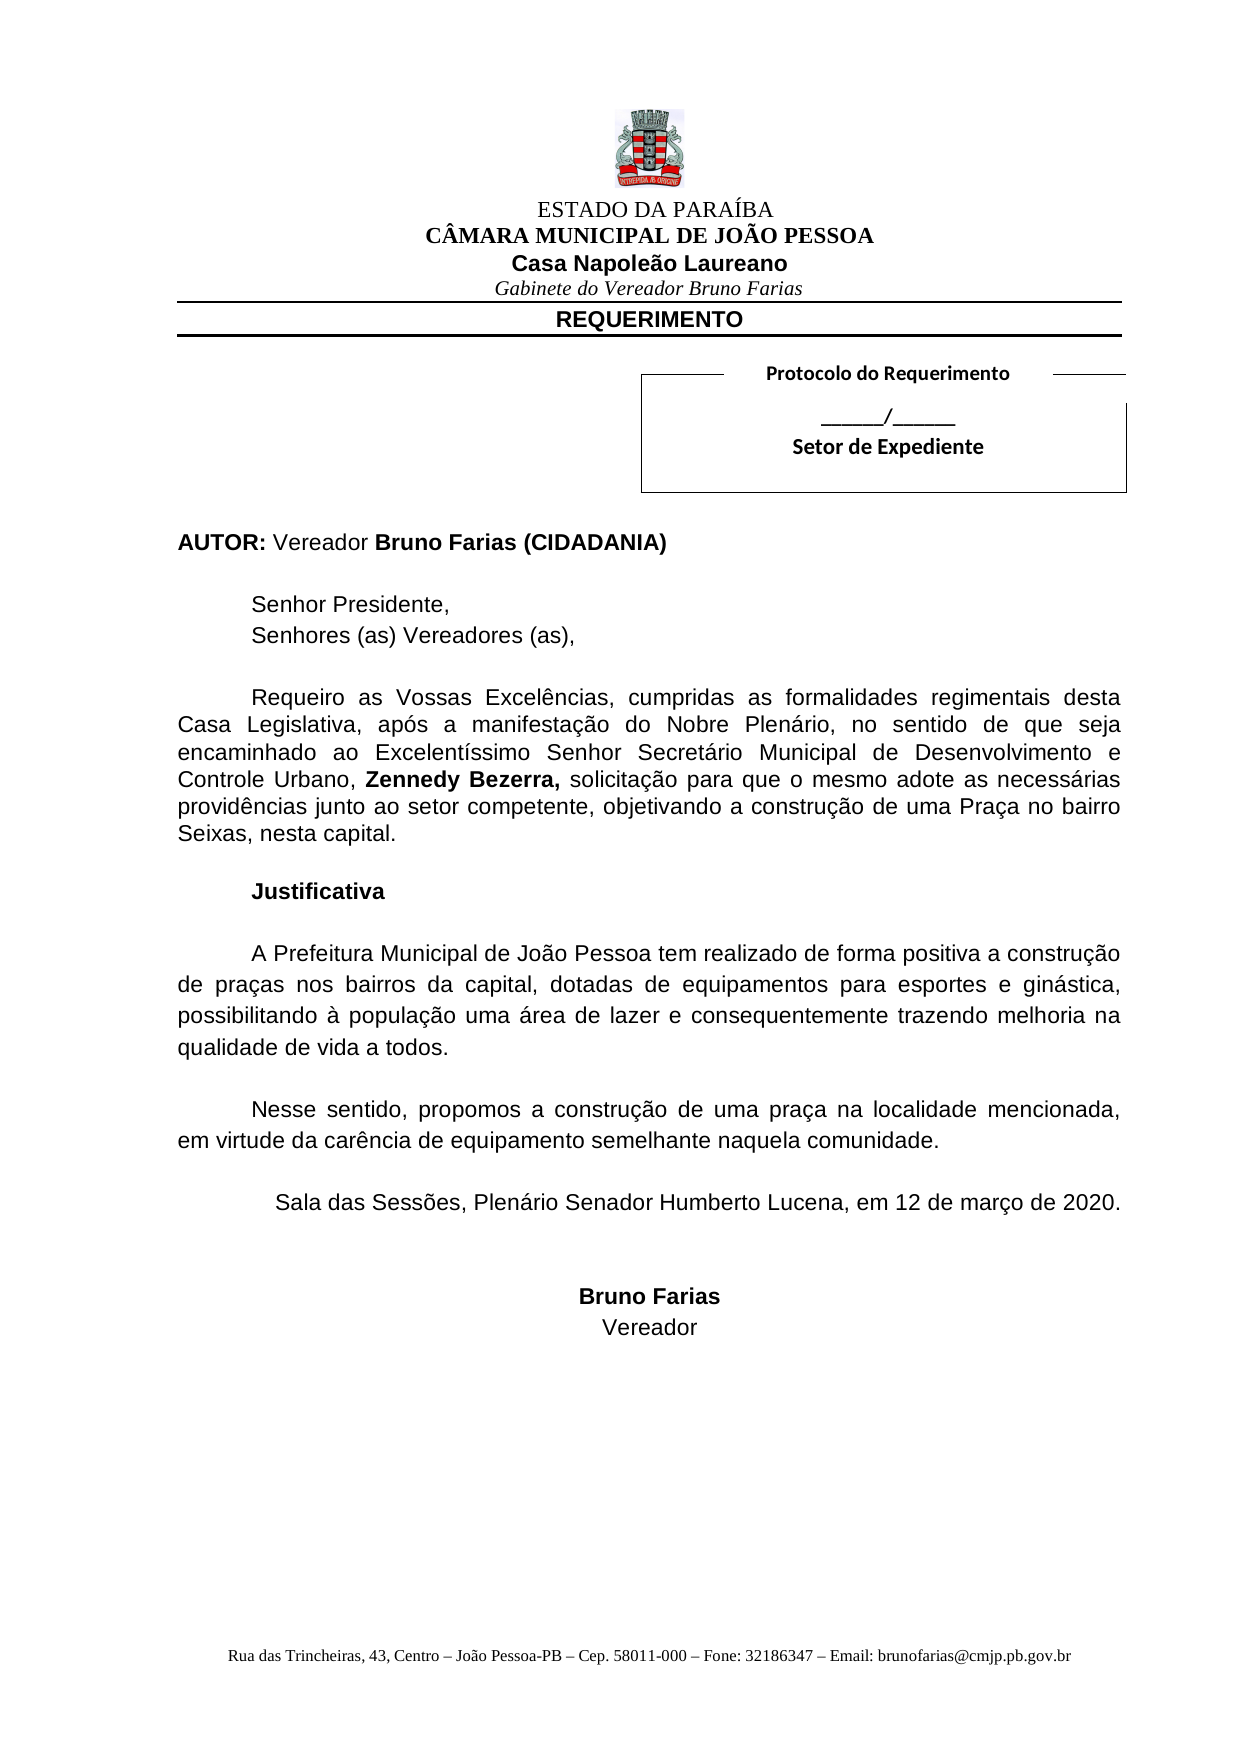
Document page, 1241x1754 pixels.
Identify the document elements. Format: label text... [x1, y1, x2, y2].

table_cell Setor de Expediente [724, 432, 1053, 461]
table_header [1053, 343, 1127, 374]
text A Prefeitura Municipal de João Pessoa tem realizado de forma positiva a construção de praças nos bairros da capital, dotadas de equipamentos para esportes e ginástica, possibilitando à população uma área de lazer e consequentemente trazendo melhoria na qualidade de vida a todos. [177, 939, 1122, 1060]
table_cell [1053, 432, 1126, 461]
table_cell [642, 403, 723, 432]
text Senhor Presidente, [177, 590, 1122, 617]
table_cell [642, 375, 723, 403]
text Bruno Farias [177, 1282, 1122, 1309]
text REQUERIMENTO [177, 303, 1122, 334]
table_cell [1053, 403, 1126, 432]
text Justificativa [177, 877, 1122, 904]
table_cell [642, 432, 723, 461]
text Senhores (as) Vereadores (as), [177, 621, 1122, 648]
text Vereador [177, 1313, 1122, 1340]
text Sala das Sessões, Plenário Senador Humberto Lucena, em 12 de março de 2020. [177, 1189, 1122, 1216]
text AUTOR: Vereador Bruno Farias (CIDADANIA) [177, 528, 1122, 555]
table_header Protocolo do Requerimento [724, 343, 1053, 403]
table_cell [724, 461, 1053, 492]
table_cell [1053, 374, 1127, 403]
table_cell [1053, 461, 1126, 492]
text Requeiro as Vossas Excelências, cumpridas as formalidades regimentais desta Casa Legislativa, após a manifestação do Nobre Plenário, no sentido de que seja encaminhado ao Excelentíssimo Senhor Secretário Municipal de Desenvolvimento e Controle Urbano, Zennedy Bezerra, solicitação para que o mesmo adote as necessárias providências junto ao setor competente, objetivando a construção de uma Praça no bairro Seixas, nesta capital. [177, 684, 1122, 846]
table_header [641, 343, 723, 374]
table_cell [642, 461, 723, 492]
text Nesse sentido, propomos a construção de uma praça na localidade mencionada, em virtude da carência de equipamento semelhante naquela comunidade. [177, 1095, 1122, 1153]
table_cell ______/______ [724, 403, 1053, 432]
